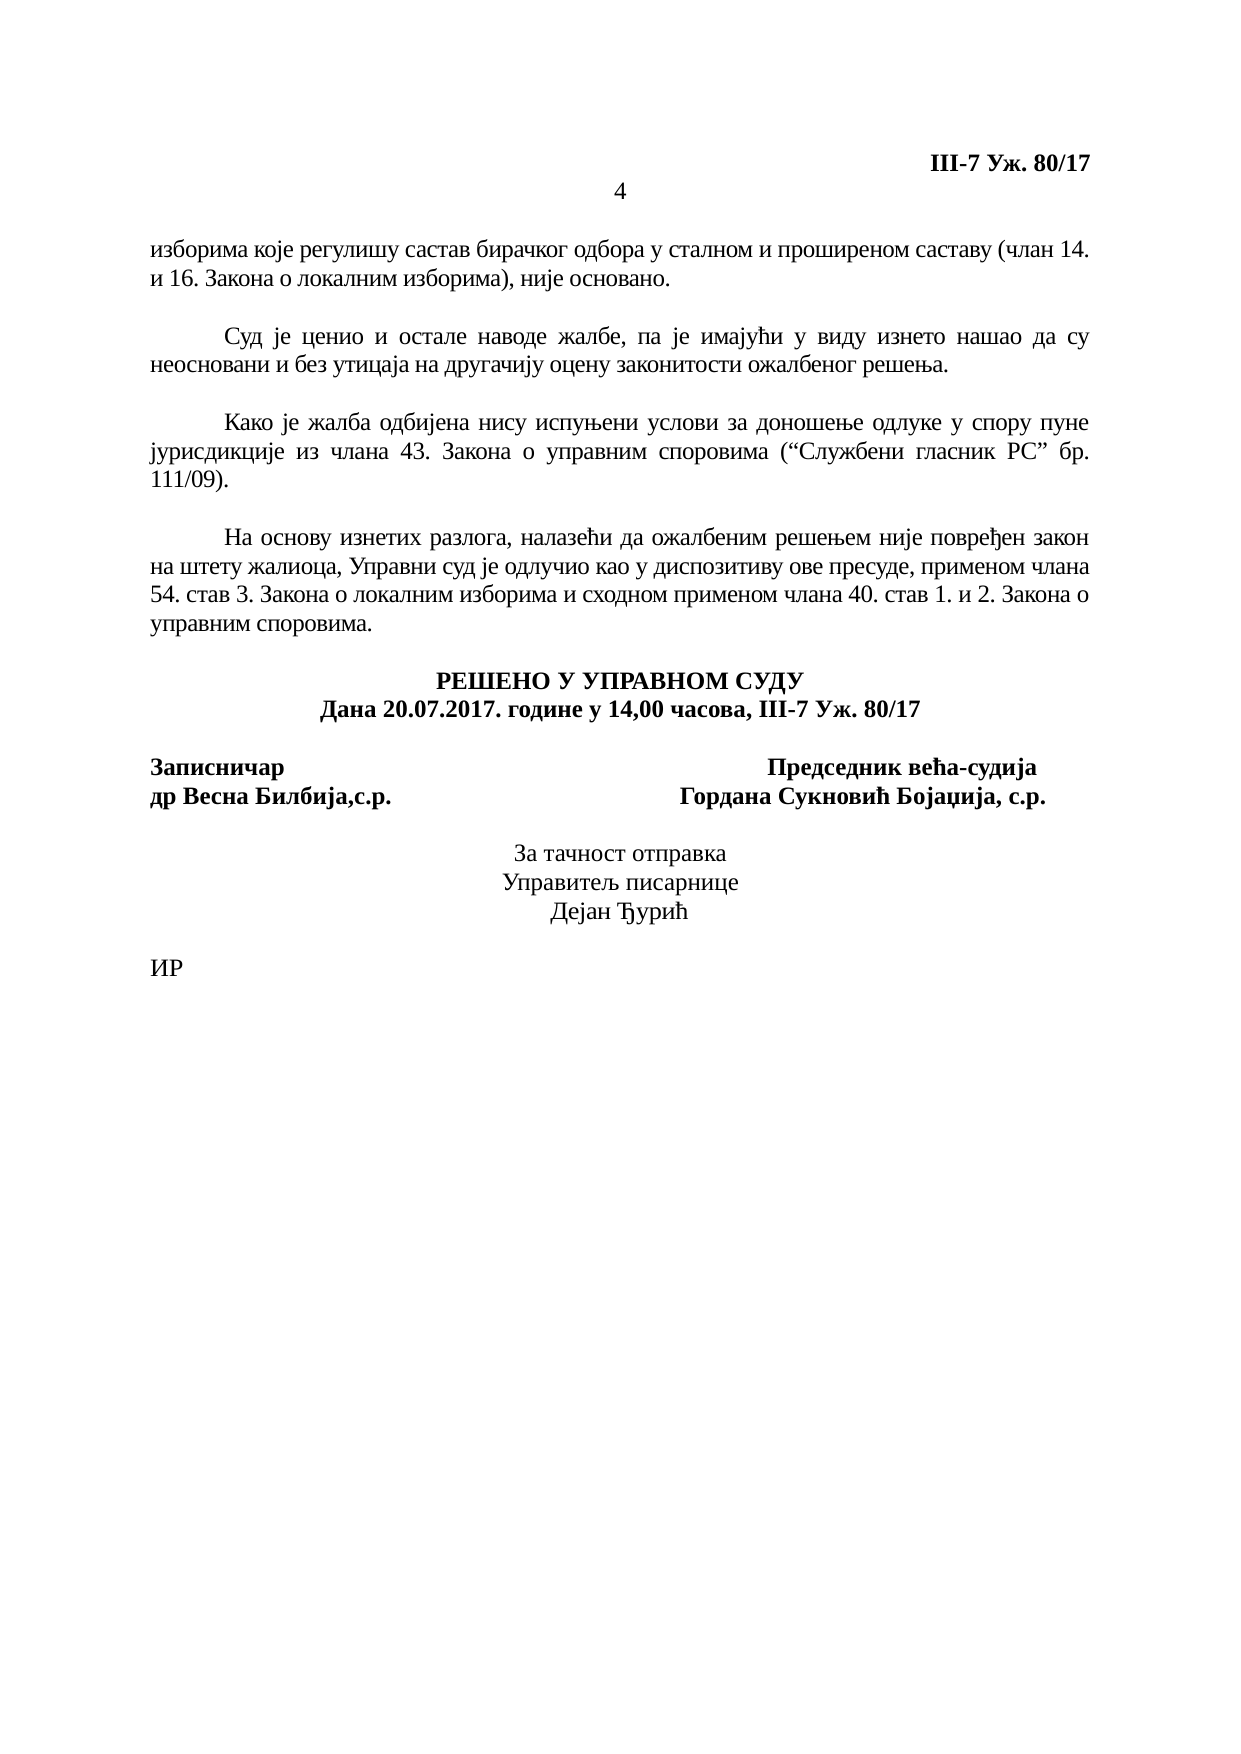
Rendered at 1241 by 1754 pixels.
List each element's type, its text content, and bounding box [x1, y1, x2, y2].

text др Весна Билбија,с.р. Гордана Сукновић Бојаџија, с.р. [150, 781, 1090, 809]
text Суд је ценио и остале наводе жалбе, па је имајући у виду изнето нашао да су неосновани и без утицаја на другачију оцену законитости ожалбеног решења. [150, 321, 1090, 378]
text Дејан Ђурић [150, 896, 1089, 924]
text Како је жалба одбијена нису испуњени услови за доношење одлуке у спору пуне јурисдикције из члана 43. Закона о управним споровима (“Службени гласник РС” бр. 111/09). [150, 407, 1090, 493]
text На основу изнетих разлога, налазећи да ожалбеним решењем није повређен закон на штету жалиоца, Управни суд је одлучио као у диспозитиву ове пресуде, применом члана 54. став 3. Закона о локалним изборима и сходном применом члана 40. став 1. и 2. Закона о управним споровима. [150, 522, 1090, 637]
text Дана 20.07.2017. године у 14,00 часова, III-7 Уж. 80/17 [150, 694, 1090, 723]
text изборима које регулишу састав бирачког одбора у сталном и проширеном саставу (члан 14. и 16. Закона о локалним изборима), није основано. [150, 234, 1090, 292]
text ИР [150, 953, 1089, 982]
text РЕШЕНО У УПРАВНОМ СУДУ [150, 666, 1090, 694]
text Управитељ писарнице [150, 867, 1090, 896]
text За тачност отправка [150, 838, 1090, 867]
text Записничар Председник већа-судија [150, 752, 1090, 781]
